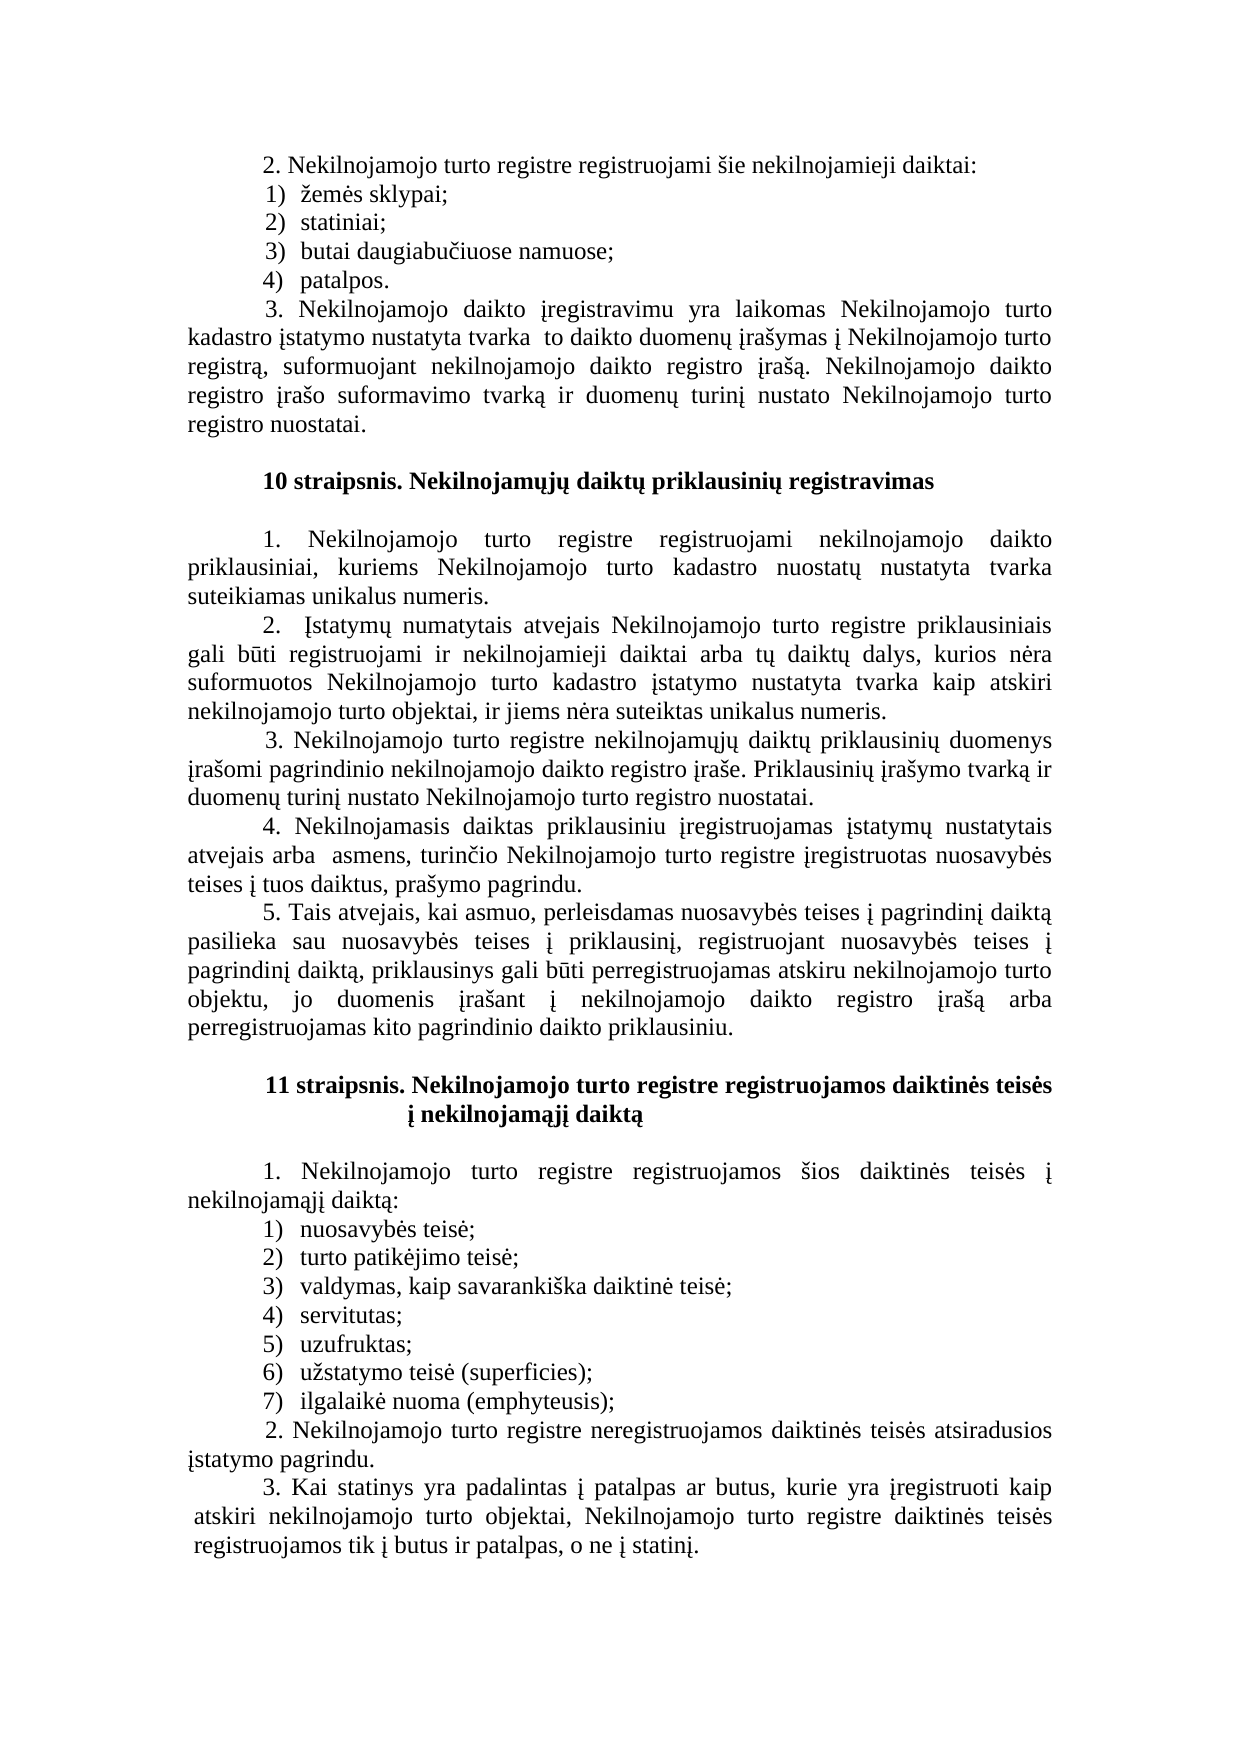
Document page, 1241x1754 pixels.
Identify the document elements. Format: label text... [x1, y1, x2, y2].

text 4) patalpos. [187, 265, 1053, 294]
text 2. Nekilnojamojo turto registre neregistruojamos daiktinės teisės atsiradusios įstatymo pagrindu. [187, 1415, 1053, 1472]
text 3) valdymas, kaip savarankiška daiktinė teisė; [187, 1271, 1053, 1300]
text 10 straipsnis. Nekilnojamųjų daiktų priklausinių registravimas [262, 466, 1053, 495]
text 4. Nekilnojamasis daiktas priklausiniu įregistruojamas įstatymų nustatytais atvejais arba asmens, turinčio Nekilnojamojo turto registre įregistruotas nuosavybės teises į tuos daiktus, prašymo pagrindu. [187, 811, 1053, 897]
text 1) žemės sklypai; [265, 179, 1053, 207]
text 6) užstatymo teisė (superficies); [187, 1357, 1053, 1386]
text 3. Kai statinys yra padalintas į patalpas ar butus, kurie yra įregistruoti kaip atskiri nekilnojamojo turto objektai, Nekilnojamojo turto registre daiktinės teisės registruojamos tik į butus ir patalpas, o ne į statinį. [193, 1472, 1053, 1559]
text 1. Nekilnojamojo turto registre registruojamos šios daiktinės teisės į nekilnojamąjį daiktą: [187, 1156, 1053, 1214]
text 4) servitutas; [187, 1300, 1053, 1329]
text 7) ilgalaikė nuoma (emphyteusis); [187, 1386, 1053, 1415]
text 3. Nekilnojamojo turto registre nekilnojamųjų daiktų priklausinių duomenys įrašomi pagrindinio nekilnojamojo daikto registro įraše. Priklausinių įrašymo tvarką ir duomenų turinį nustato Nekilnojamojo turto registro nuostatai. [187, 725, 1053, 811]
text 1. Nekilnojamojo turto registre registruojami nekilnojamojo daikto priklausiniai, kuriems Nekilnojamojo turto kadastro nuostatų nustatyta tvarka suteikiamas unikalus numeris. [187, 524, 1053, 610]
text 5. Tais atvejais, kai asmuo, perleisdamas nuosavybės teises į pagrindinį daiktą pasilieka sau nuosavybės teises į priklausinį, registruojant nuosavybės teises į pagrindinį daiktą, priklausinys gali būti perregistruojamas atskiru nekilnojamojo turto objektu, jo duomenis įrašant į nekilnojamojo daikto registro įrašą arba perregistruojamas kito pagrindinio daikto priklausiniu. [187, 897, 1053, 1041]
text 2. Įstatymų numatytais atvejais Nekilnojamojo turto registre priklausiniais gali būti registruojami ir nekilnojamieji daiktai arba tų daiktų dalys, kurios nėra suformuotos Nekilnojamojo turto kadastro įstatymo nustatyta tvarka kaip atskiri nekilnojamojo turto objektai, ir jiems nėra suteiktas unikalus numeris. [187, 610, 1053, 725]
text 2) statiniai; [265, 207, 1053, 236]
text 3) butai daugiabučiuose namuose; [265, 236, 1053, 265]
text 3. Nekilnojamojo daikto įregistravimu yra laikomas Nekilnojamojo turto kadastro įstatymo nustatyta tvarka to daikto duomenų įrašymas į Nekilnojamojo turto registrą, suformuojant nekilnojamojo daikto registro įrašą. Nekilnojamojo daikto registro įrašo suformavimo tvarką ir duomenų turinį nustato Nekilnojamojo turto registro nuostatai. [187, 294, 1053, 437]
text 2) turto patikėjimo teisė; [187, 1242, 1053, 1271]
text 11 straipsnis. Nekilnojamojo turto registre registruojamos daiktinės teisės į nekilnojamąjį daiktą [265, 1070, 1053, 1127]
text 2. Nekilnojamojo turto registre registruojami šie nekilnojamieji daiktai: [193, 150, 1053, 179]
text 5) uzufruktas; [187, 1329, 1053, 1357]
text 1) nuosavybės teisė; [187, 1214, 1053, 1242]
